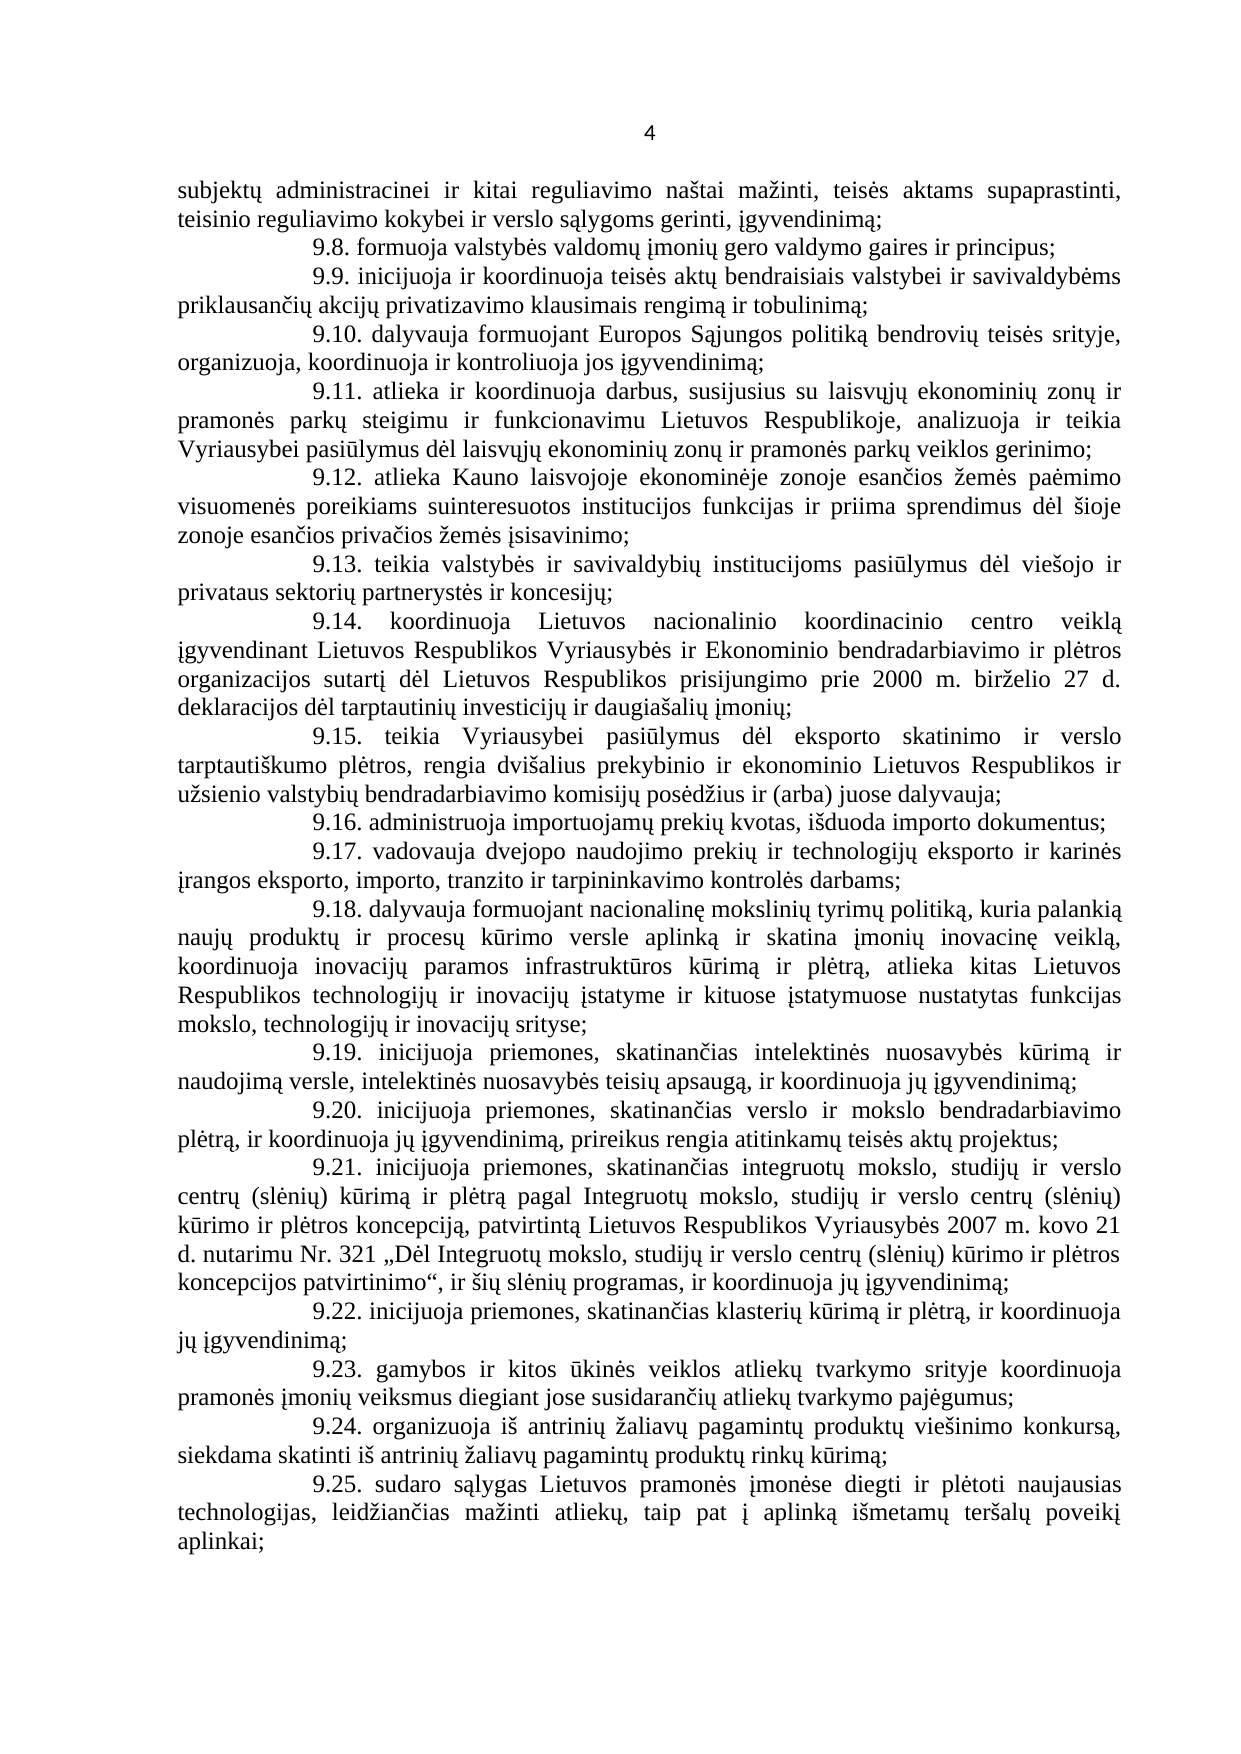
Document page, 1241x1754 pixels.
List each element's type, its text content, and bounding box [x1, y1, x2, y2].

text 9.16. administruoja importuojamų prekių kvotas, išduoda importo dokumentus; [177, 807, 1122, 836]
text 9.21. inicijuoja priemones, skatinančias integruotų mokslo, studijų ir verslo centrų (slėnių) kūrimą ir plėtrą pagal Integruotų mokslo, studijų ir verslo centrų (slėnių) kūrimo ir plėtros koncepciją, patvirtintą Lietuvos Respublikos Vyriausybės 2007 m. kovo 21 d. nutarimu Nr. 321 „Dėl Integruotų mokslo, studijų ir verslo centrų (slėnių) kūrimo ir plėtros koncepcijos patvirtinimo“, ir šių slėnių programas, ir koordinuoja jų įgyvendinimą; [177, 1152, 1122, 1296]
text 9.25. sudaro sąlygas Lietuvos pramonės įmonėse diegti ir plėtoti naujausias technologijas, leidžiančias mažinti atliekų, taip pat į aplinką išmetamų teršalų poveikį aplinkai; [177, 1469, 1122, 1555]
text 9.12. atlieka Kauno laisvojoje ekonominėje zonoje esančios žemės paėmimo visuomenės poreikiams suinteresuotos institucijos funkcijas ir priima sprendimus dėl šioje zonoje esančios privačios žemės įsisavinimo; [177, 462, 1122, 549]
text 9.20. inicijuoja priemones, skatinančias verslo ir mokslo bendradarbiavimo plėtrą, ir koordinuoja jų įgyvendinimą, prireikus rengia atitinkamų teisės aktų projektus; [177, 1095, 1122, 1152]
text 9.19. inicijuoja priemones, skatinančias intelektinės nuosavybės kūrimą ir naudojimą versle, intelektinės nuosavybės teisių apsaugą, ir koordinuoja jų įgyvendinimą; [177, 1037, 1122, 1095]
text 9.15. teikia Vyriausybei pasiūlymus dėl eksporto skatinimo ir verslo tarptautiškumo plėtros, rengia dvišalius prekybinio ir ekonominio Lietuvos Respublikos ir užsienio valstybių bendradarbiavimo komisijų posėdžius ir (arba) juose dalyvauja; [177, 721, 1122, 807]
text 9.9. inicijuoja ir koordinuoja teisės aktų bendraisiais valstybei ir savivaldybėms priklausančių akcijų privatizavimo klausimais rengimą ir tobulinimą; [177, 261, 1122, 319]
text 9.24. organizuoja iš antrinių žaliavų pagamintų produktų viešinimo konkursą, siekdama skatinti iš antrinių žaliavų pagamintų produktų rinkų kūrimą; [177, 1411, 1122, 1469]
text 9.11. atlieka ir koordinuoja darbus, susijusius su laisvųjų ekonominių zonų ir pramonės parkų steigimu ir funkcionavimu Lietuvos Respublikoje, analizuoja ir teikia Vyriausybei pasiūlymus dėl laisvųjų ekonominių zonų ir pramonės parkų veiklos gerinimo; [177, 376, 1122, 462]
text 9.8. formuoja valstybės valdomų įmonių gero valdymo gaires ir principus; [177, 232, 1122, 261]
text 9.18. dalyvauja formuojant nacionalinę mokslinių tyrimų politiką, kuria palankią naujų produktų ir procesų kūrimo versle aplinką ir skatina įmonių inovacinę veiklą, koordinuoja inovacijų paramos infrastruktūros kūrimą ir plėtrą, atlieka kitas Lietuvos Respublikos technologijų ir inovacijų įstatyme ir kituose įstatymuose nustatytas funkcijas mokslo, technologijų ir inovacijų srityse; [177, 894, 1122, 1037]
text subjektų administracinei ir kitai reguliavimo naštai mažinti, teisės aktams supaprastinti, teisinio reguliavimo kokybei ir verslo sąlygoms gerinti, įgyvendinimą; [177, 175, 1122, 232]
text 9.10. dalyvauja formuojant Europos Sąjungos politiką bendrovių teisės srityje, organizuoja, koordinuoja ir kontroliuoja jos įgyvendinimą; [177, 319, 1122, 376]
text 9.14. koordinuoja Lietuvos nacionalinio koordinacinio centro veiklą įgyvendinant Lietuvos Respublikos Vyriausybės ir Ekonominio bendradarbiavimo ir plėtros organizacijos sutartį dėl Lietuvos Respublikos prisijungimo prie 2000 m. birželio 27 d. deklaracijos dėl tarptautinių investicijų ir daugiašalių įmonių; [177, 606, 1122, 721]
text 9.17. vadovauja dvejopo naudojimo prekių ir technologijų eksporto ir karinės įrangos eksporto, importo, tranzito ir tarpininkavimo kontrolės darbams; [177, 836, 1122, 894]
text 9.23. gamybos ir kitos ūkinės veiklos atliekų tvarkymo srityje koordinuoja pramonės įmonių veiksmus diegiant jose susidarančių atliekų tvarkymo pajėgumus; [177, 1354, 1122, 1411]
text 9.13. teikia valstybės ir savivaldybių institucijoms pasiūlymus dėl viešojo ir privataus sektorių partnerystės ir koncesijų; [177, 549, 1122, 606]
text 9.22. inicijuoja priemones, skatinančias klasterių kūrimą ir plėtrą, ir koordinuoja jų įgyvendinimą; [177, 1296, 1122, 1354]
